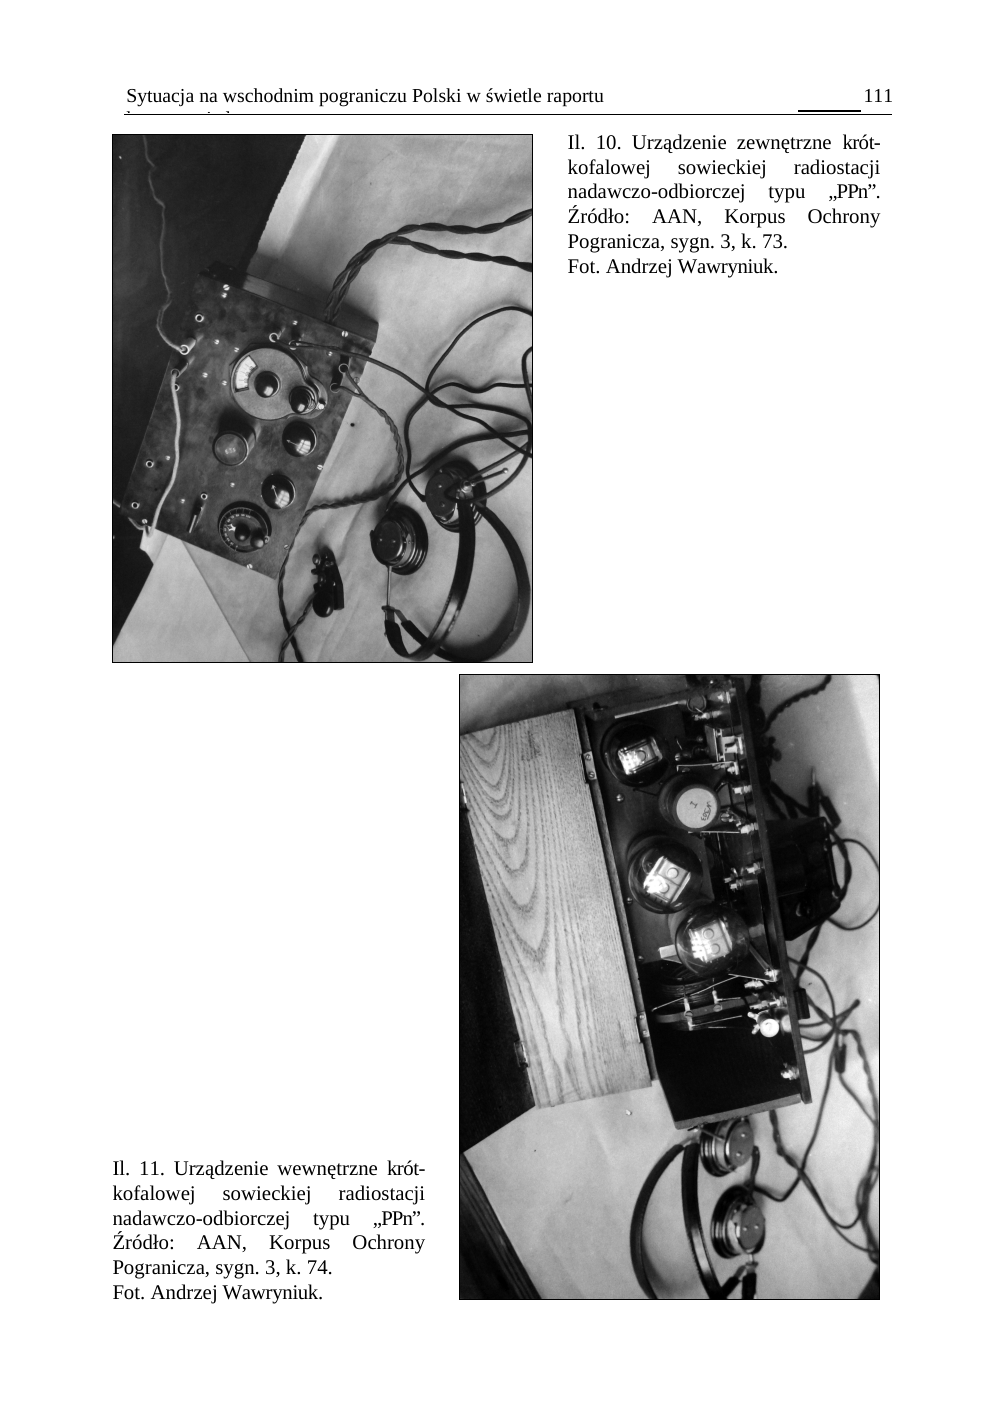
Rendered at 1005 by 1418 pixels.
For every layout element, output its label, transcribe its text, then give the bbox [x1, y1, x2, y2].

text Il. 11. Urządzenie wewnętrzne krót- kofalowej sowieckiej radiostacji nadawczo-odbiorczej typu „PPn”. Źródło: AAN, Korpus Ochrony Pogranicza, sygn. 3, k. 74. [112, 1156, 425, 1279]
text Il. 10. Urządzenie zewnętrzne krót- kofalowej sowieckiej radiostacji nadawczo-odbiorczej typu „PPn”. Źródło: AAN, Korpus Ochrony Pogranicza, sygn. 3, k. 73. [567, 130, 881, 253]
text Fot. Andrzej Wawryniuk. [112, 1280, 906, 1304]
text Fot. Andrzej Wawryniuk. [567, 254, 906, 278]
